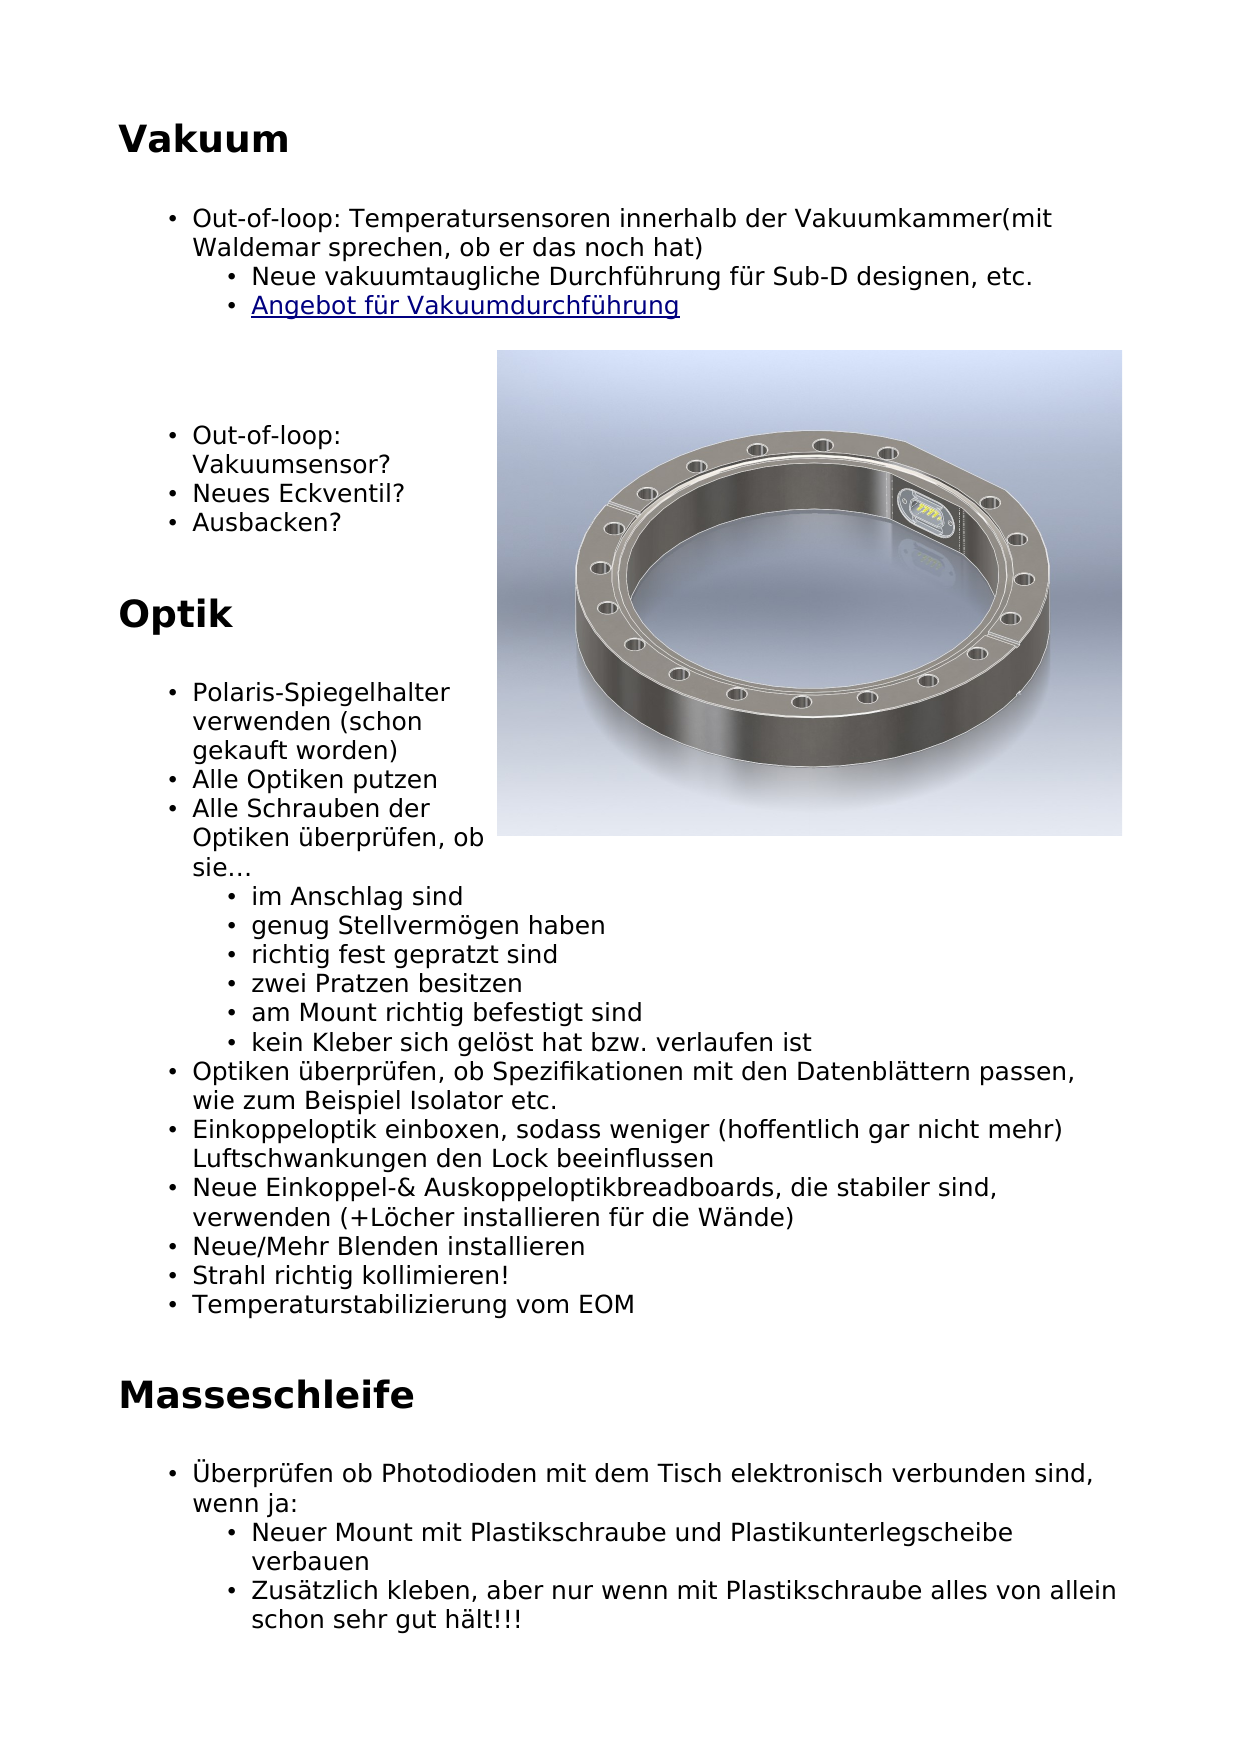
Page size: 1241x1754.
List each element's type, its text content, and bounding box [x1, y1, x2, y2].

list Alle Optiken putzen [177, 765, 497, 794]
list Neues Eckventil? [177, 479, 497, 508]
list zwei Pratzen besitzen [236, 969, 1122, 999]
list genug Stellvermögen haben [236, 911, 1122, 940]
list richtig fest gepratzt sind [236, 940, 1122, 969]
list Polaris-Spiegelhalter verwenden (schon gekauft worden) [177, 678, 497, 765]
subtitle Masseschleife [118, 1374, 1122, 1418]
list Neue Einkoppel-& Auskoppeloptikbreadboards, die stabiler sind, verwenden (+Löcher installieren für die Wände) [177, 1174, 1122, 1232]
subtitle Vakuum [118, 118, 1122, 162]
list Temperaturstabilizierung vom EOM [177, 1290, 1122, 1319]
list Out-of-loop: Vakuumsensor? [177, 421, 497, 479]
list Strahl richtig kollimieren! [177, 1261, 1122, 1290]
picture [497, 350, 1123, 836]
list Angebot für Vakuumdurchführung [236, 291, 1122, 320]
list Überprüfen ob Photodioden mit dem Tisch elektronisch verbunden sind, wenn ja: [177, 1459, 1122, 1518]
list im Anschlag sind [236, 882, 1122, 911]
subtitle Optik [118, 592, 497, 636]
list Zusätzlich kleben, aber nur wenn mit Plastikschraube alles von allein schon sehr gut hält!!! [236, 1576, 1122, 1634]
list Out-of-loop: Temperatursensoren innerhalb der Vakuumkammer(mit Waldemar sprechen, ob er das noch hat) [177, 204, 1122, 262]
list Ausbacken? [177, 508, 497, 538]
list Alle Schrauben der Optiken überprüfen, ob sie… [177, 794, 1122, 882]
list am Mount richtig befestigt sind [236, 999, 1122, 1028]
list kein Kleber sich gelöst hat bzw. verlaufen ist [236, 1028, 1122, 1057]
list Neuer Mount mit Plastikschraube und Plastikunterlegscheibe verbauen [236, 1518, 1122, 1576]
list Neue vakuumtaugliche Durchführung für Sub-D designen, etc. [236, 262, 1122, 291]
list Einkoppeloptik einboxen, sodass weniger (hoffentlich gar nicht mehr) Luftschwankungen den Lock beeinflussen [177, 1115, 1122, 1174]
list Optiken überprüfen, ob Spezifikationen mit den Datenblättern passen, wie zum Beispiel Isolator etc. [177, 1057, 1122, 1115]
list Neue/Mehr Blenden installieren [177, 1232, 1122, 1261]
